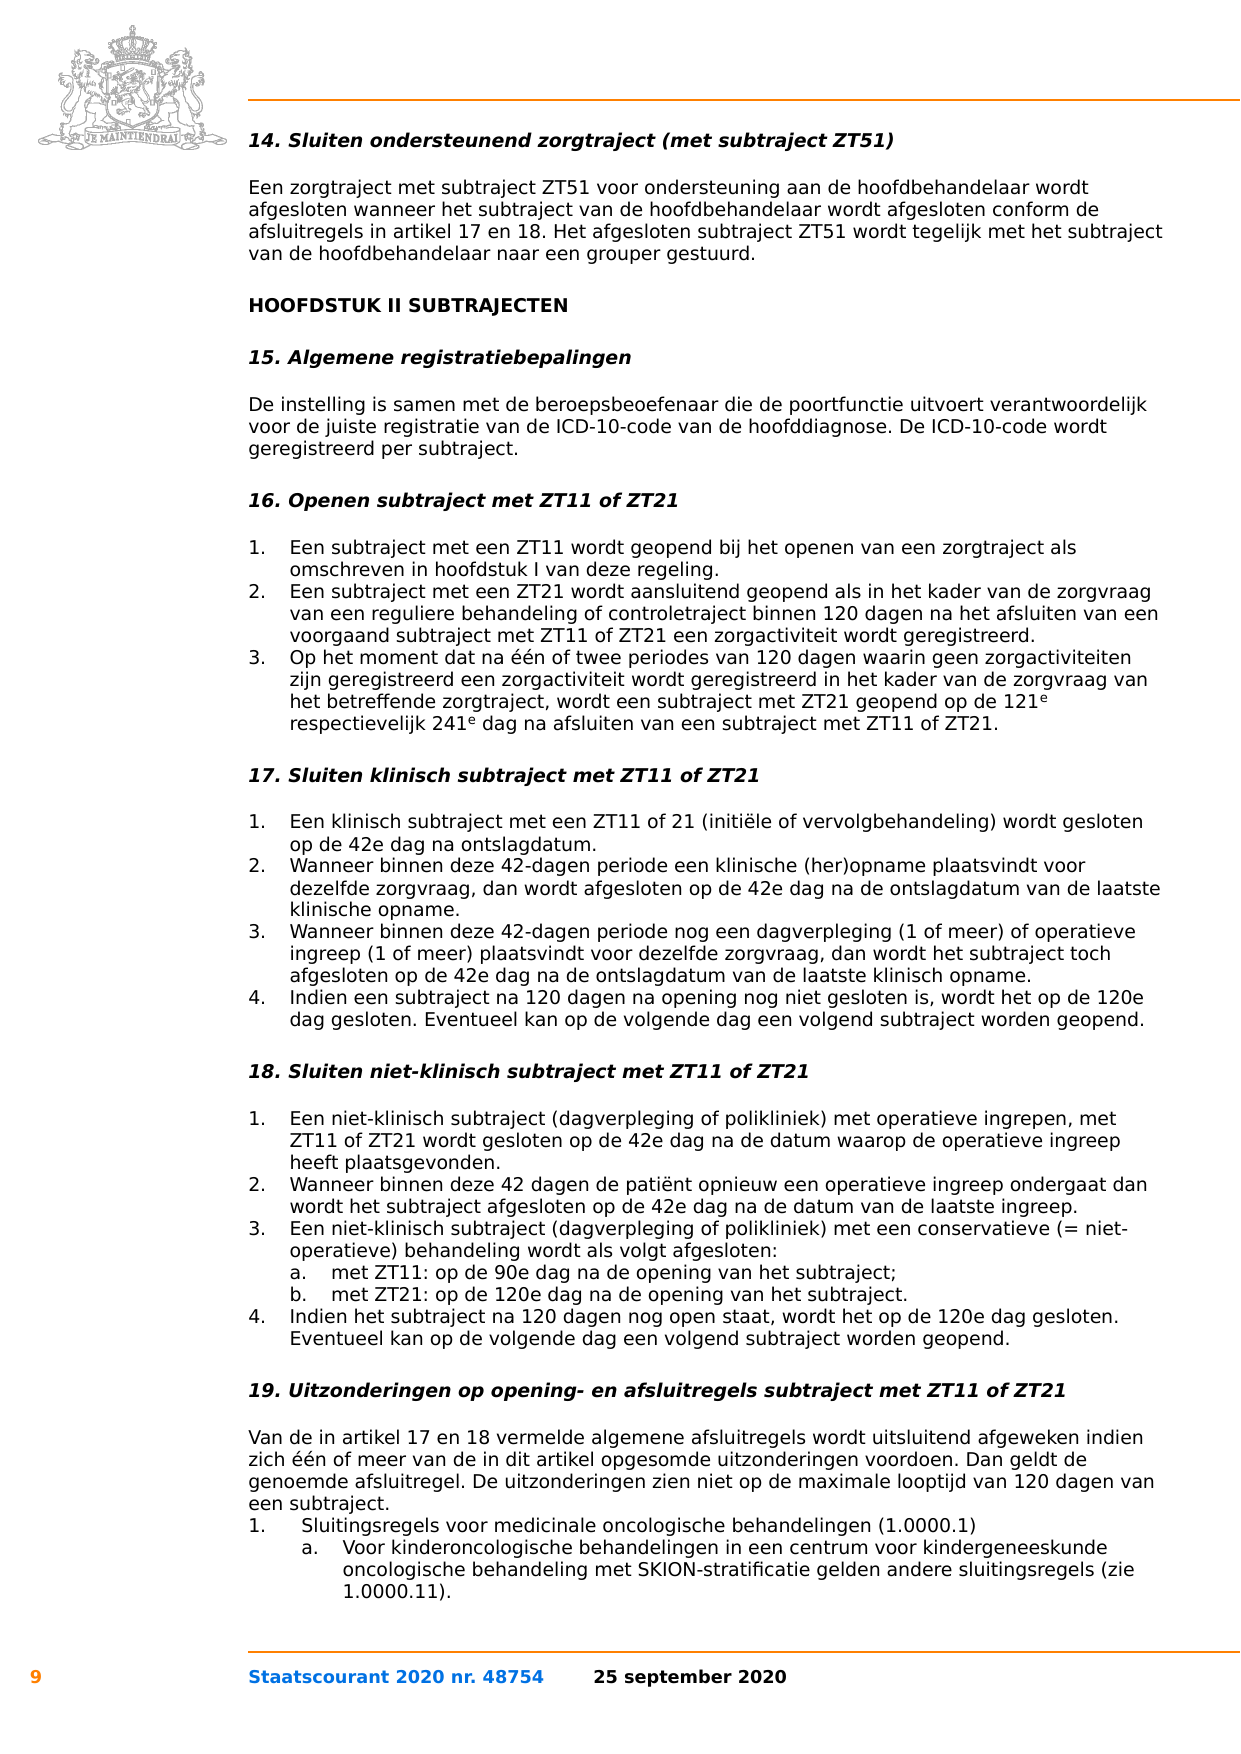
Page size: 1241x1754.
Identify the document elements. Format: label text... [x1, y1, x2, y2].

subtitle 17. Sluiten klinisch subtraject met ZT11 of ZT21 [248, 764, 1163, 786]
text De instelling is samen met de beroepsbeoefenaar die de poortfunctie uitvoert verantwoordelijk voor de juiste registratie van de ICD-10-code van de hoofddiagnose. De ICD-10-code wordt geregistreerd per subtraject. [248, 394, 1163, 460]
text 1. Een niet-klinisch subtraject (dagverpleging of polikliniek) met operatieve ingrepen, met ZT11 of ZT21 wordt gesloten op de 42e dag na de datum waarop de operatieve ingreep heeft plaatsgevonden. [248, 1108, 1163, 1174]
subtitle 18. Sluiten niet-klinisch subtraject met ZT11 of ZT21 [248, 1061, 1163, 1083]
text 2. Wanneer binnen deze 42-dagen periode een klinische (her)opname plaatsvindt voor dezelfde zorgvraag, dan wordt afgesloten op de 42e dag na de ontslagdatum van de laatste klinische opname. [248, 855, 1163, 921]
text 3. Een niet-klinisch subtraject (dagverpleging of polikliniek) met een conservatieve (= niet-operatieve) behandeling wordt als volgt afgesloten: [248, 1218, 1163, 1262]
text 3. Op het moment dat na één of twee periodes van 120 dagen waarin geen zorgactiviteiten zijn geregistreerd een zorgactiviteit wordt geregistreerd in het kader van de zorgvraag van het betreffende zorgtraject, wordt een subtraject met ZT21 geopend op de 121e respectievelijk 241e dag na afsluiten van een subtraject met ZT11 of ZT21. [248, 647, 1163, 734]
subtitle 15. Algemene registratiebepalingen [248, 347, 1163, 369]
picture [38, 25, 227, 150]
text Een zorgtraject met subtraject ZT51 voor ondersteuning aan de hoofdbehandelaar wordt afgesloten wanneer het subtraject van de hoofdbehandelaar wordt afgesloten conform de afsluitregels in artikel 17 en 18. Het afgesloten subtraject ZT51 wordt tegelijk met het subtraject van de hoofdbehandelaar naar een grouper gestuurd. [248, 177, 1163, 265]
text 2. Wanneer binnen deze 42 dagen de patiënt opnieuw een operatieve ingreep ondergaat dan wordt het subtraject afgesloten op de 42e dag na de datum van de laatste ingreep. [248, 1174, 1163, 1218]
text 3. Wanneer binnen deze 42-dagen periode nog een dagverpleging (1 of meer) of operatieve ingreep (1 of meer) plaatsvindt voor dezelfde zorgvraag, dan wordt het subtraject toch afgesloten op de 42e dag na de ontslagdatum van de laatste klinisch opname. [248, 921, 1163, 987]
text 4. Indien een subtraject na 120 dagen na opening nog niet gesloten is, wordt het op de 120e dag gesloten. Eventueel kan op de volgende dag een volgend subtraject worden geopend. [248, 987, 1163, 1031]
text 1. Sluitingsregels voor medicinale oncologische behandelingen (1.0000.1) [248, 1515, 1163, 1537]
text 4. Indien het subtraject na 120 dagen nog open staat, wordt het op de 120e dag gesloten. Eventueel kan op de volgende dag een volgend subtraject worden geopend. [248, 1306, 1163, 1350]
text a. met ZT11: op de 90e dag na de opening van het subtraject; [289, 1262, 1163, 1284]
text 2. Een subtraject met een ZT21 wordt aansluitend geopend als in het kader van de zorgvraag van een reguliere behandeling of controletraject binnen 120 dagen na het afsluiten van een voorgaand subtraject met ZT11 of ZT21 een zorgactiviteit wordt geregistreerd. [248, 581, 1163, 647]
subtitle 14. Sluiten ondersteunend zorgtraject (met subtraject ZT51) [248, 130, 1163, 152]
text 1. Een klinisch subtraject met een ZT11 of 21 (initiële of vervolgbehandeling) wordt gesloten op de 42e dag na ontslagdatum. [248, 811, 1163, 855]
subtitle HOOFDSTUK II SUBTRAJECTEN [248, 295, 1163, 317]
text Van de in artikel 17 en 18 vermelde algemene afsluitregels wordt uitsluitend afgeweken indien zich één of meer van de in dit artikel opgesomde uitzonderingen voordoen. Dan geldt de genoemde afsluitregel. De uitzonderingen zien niet op de maximale looptijd van 120 dagen van een subtraject. [248, 1427, 1163, 1515]
text b. met ZT21: op de 120e dag na de opening van het subtraject. [289, 1284, 1163, 1306]
text 1. Een subtraject met een ZT11 wordt geopend bij het openen van een zorgtraject als omschreven in hoofdstuk I van deze regeling. [248, 537, 1163, 581]
text a. Voor kinderoncologische behandelingen in een centrum voor kindergeneeskunde oncologische behandeling met SKION-stratificatie gelden andere sluitingsregels (zie 1.0000.11). [301, 1537, 1163, 1603]
subtitle 19. Uitzonderingen op opening- en afsluitregels subtraject met ZT11 of ZT21 [248, 1380, 1163, 1402]
subtitle 16. Openen subtraject met ZT11 of ZT21 [248, 490, 1163, 512]
